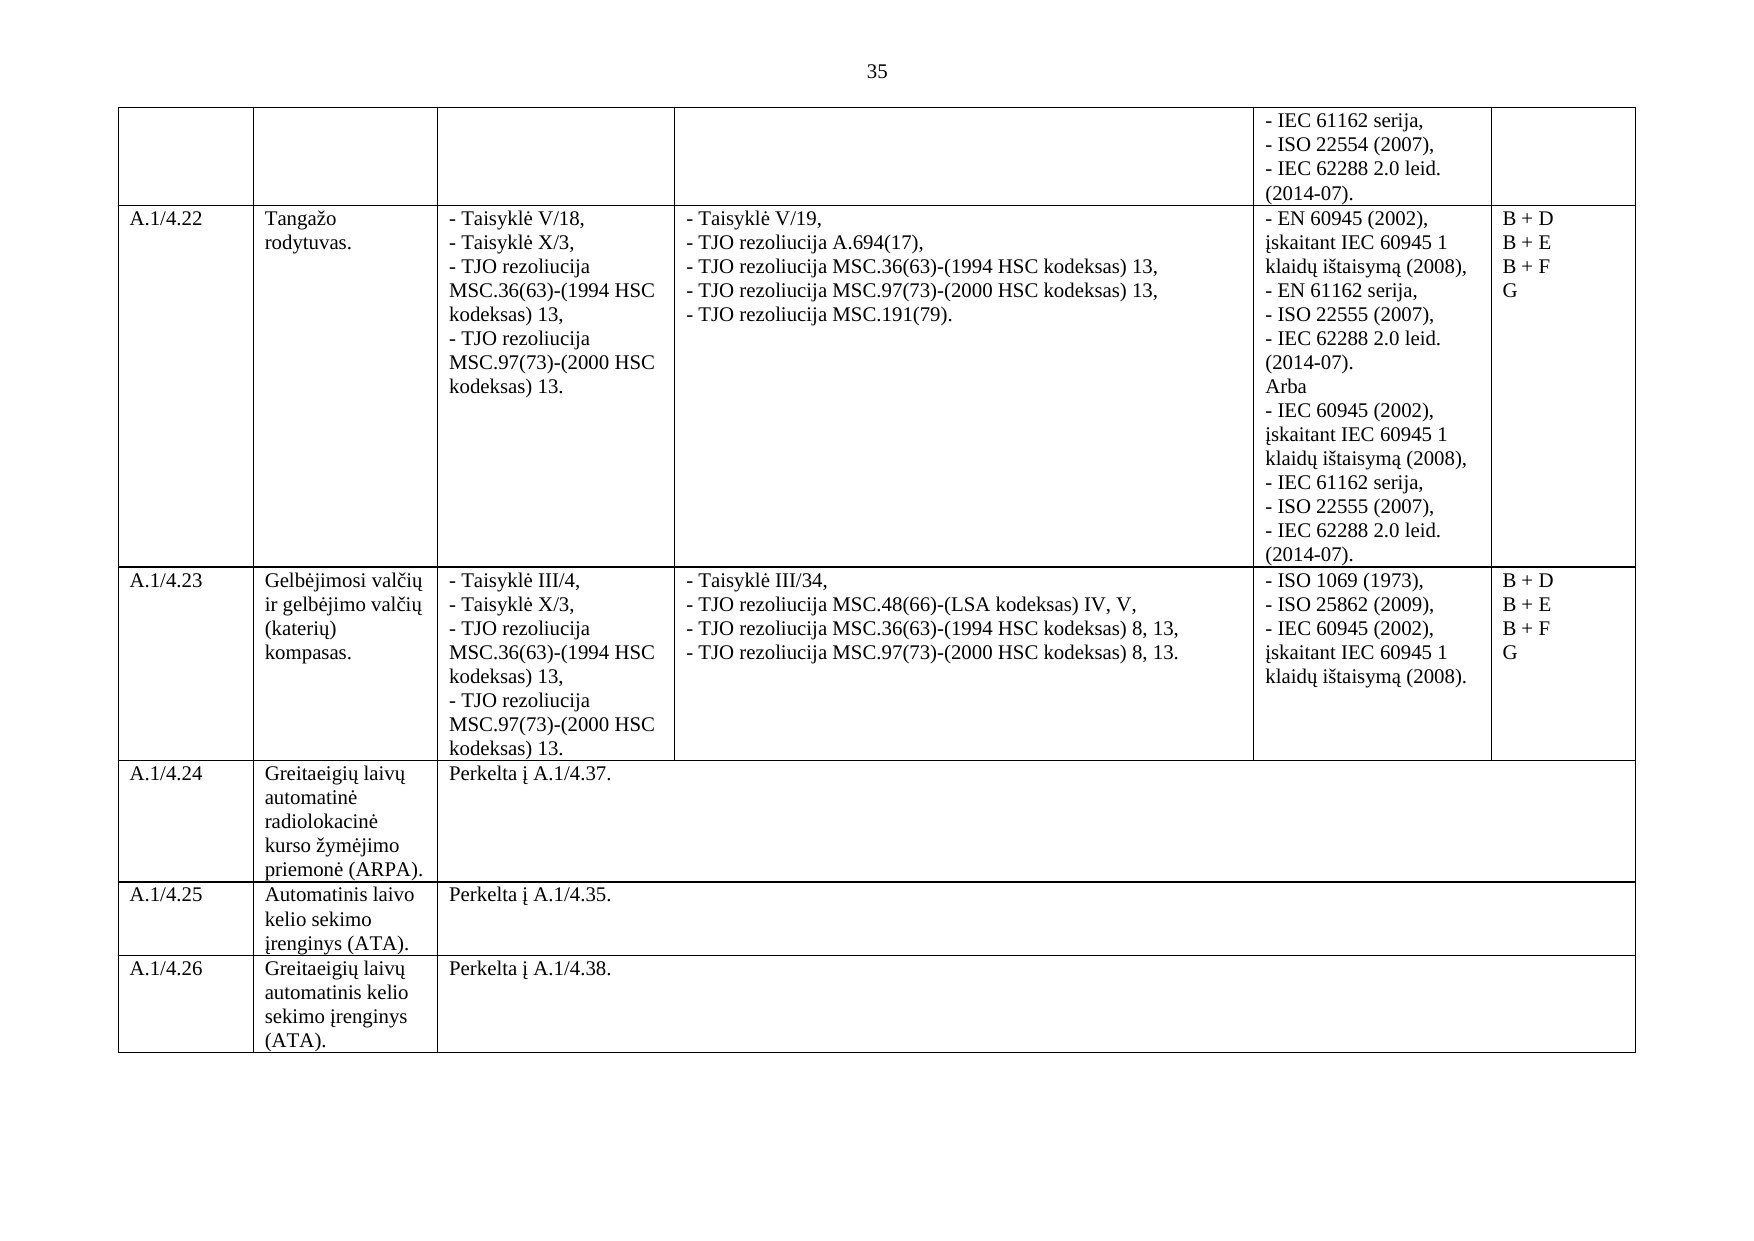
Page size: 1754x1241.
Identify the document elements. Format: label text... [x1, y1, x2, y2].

table_cell A.1/4.24 [119, 761, 253, 881]
table_cell - Taisyklė III/34, - TJO rezoliucija MSC.48(66)-(LSA kodeksas) IV, V, - TJO rezoliucija MSC.36(63)-(1994 HSC kodeksas) 8, 13, - TJO rezoliucija MSC.97(73)-(2000 HSC kodeksas) 8, 13. [675, 568, 1253, 760]
table_cell - IEC 61162 serija, - ISO 22554 (2007), - IEC 62288 2.0 leid. (2014-07). [1254, 108, 1491, 204]
table_cell Greitaeigių laivų automatinė radiolokacinė kurso žymėjimo priemonė (ARPA). [254, 761, 437, 881]
table_cell [1492, 108, 1635, 204]
table_cell [438, 108, 674, 204]
table_cell - Taisyklė V/19, - TJO rezoliucija A.694(17), - TJO rezoliucija MSC.36(63)-(1994 HSC kodeksas) 13, - TJO rezoliucija MSC.97(73)-(2000 HSC kodeksas) 13, - TJO rezoliucija MSC.191(79). [675, 206, 1253, 566]
table_cell Automatinis laivo kelio sekimo įrenginys (ATA). [254, 883, 437, 954]
table_cell - ISO 1069 (1973), - ISO 25862 (2009), - IEC 60945 (2002), įskaitant IEC 60945 1 klaidų ištaisymą (2008). [1254, 568, 1491, 760]
table_cell Tangažo rodytuvas. [254, 206, 437, 566]
table_cell A.1/4.22 [119, 206, 253, 566]
table_cell - EN 60945 (2002), įskaitant IEC 60945 1 klaidų ištaisymą (2008), - EN 61162 serija, - ISO 22555 (2007), - IEC 62288 2.0 leid. (2014-07). Arba - IEC 60945 (2002), įskaitant IEC 60945 1 klaidų ištaisymą (2008), - IEC 61162 serija, - ISO 22555 (2007), - IEC 62288 2.0 leid. (2014-07). [1254, 206, 1491, 566]
table_cell A.1/4.25 [119, 883, 253, 954]
table_cell Perkelta į A.1/4.35. [438, 883, 1635, 954]
table_cell A.1/4.23 [119, 568, 253, 760]
table_cell B + D B + E B + F G [1492, 206, 1635, 566]
table_cell Greitaeigių laivų automatinis kelio sekimo įrenginys (ATA). [254, 956, 437, 1052]
table_cell [254, 108, 437, 204]
table_cell Perkelta į A.1/4.38. [438, 956, 1635, 1052]
table_cell [675, 108, 1253, 204]
table_cell [119, 108, 253, 204]
table_cell A.1/4.26 [119, 956, 253, 1052]
table_cell B + D B + E B + F G [1492, 568, 1635, 760]
table_cell Gelbėjimosi valčių ir gelbėjimo valčių (katerių) kompasas. [254, 568, 437, 760]
table_cell - Taisyklė V/18, - Taisyklė X/3, - TJO rezoliucija MSC.36(63)-(1994 HSC kodeksas) 13, - TJO rezoliucija MSC.97(73)-(2000 HSC kodeksas) 13. [438, 206, 674, 566]
table_cell - Taisyklė III/4, - Taisyklė X/3, - TJO rezoliucija MSC.36(63)-(1994 HSC kodeksas) 13, - TJO rezoliucija MSC.97(73)-(2000 HSC kodeksas) 13. [438, 568, 674, 760]
table_cell Perkelta į A.1/4.37. [438, 761, 1635, 881]
